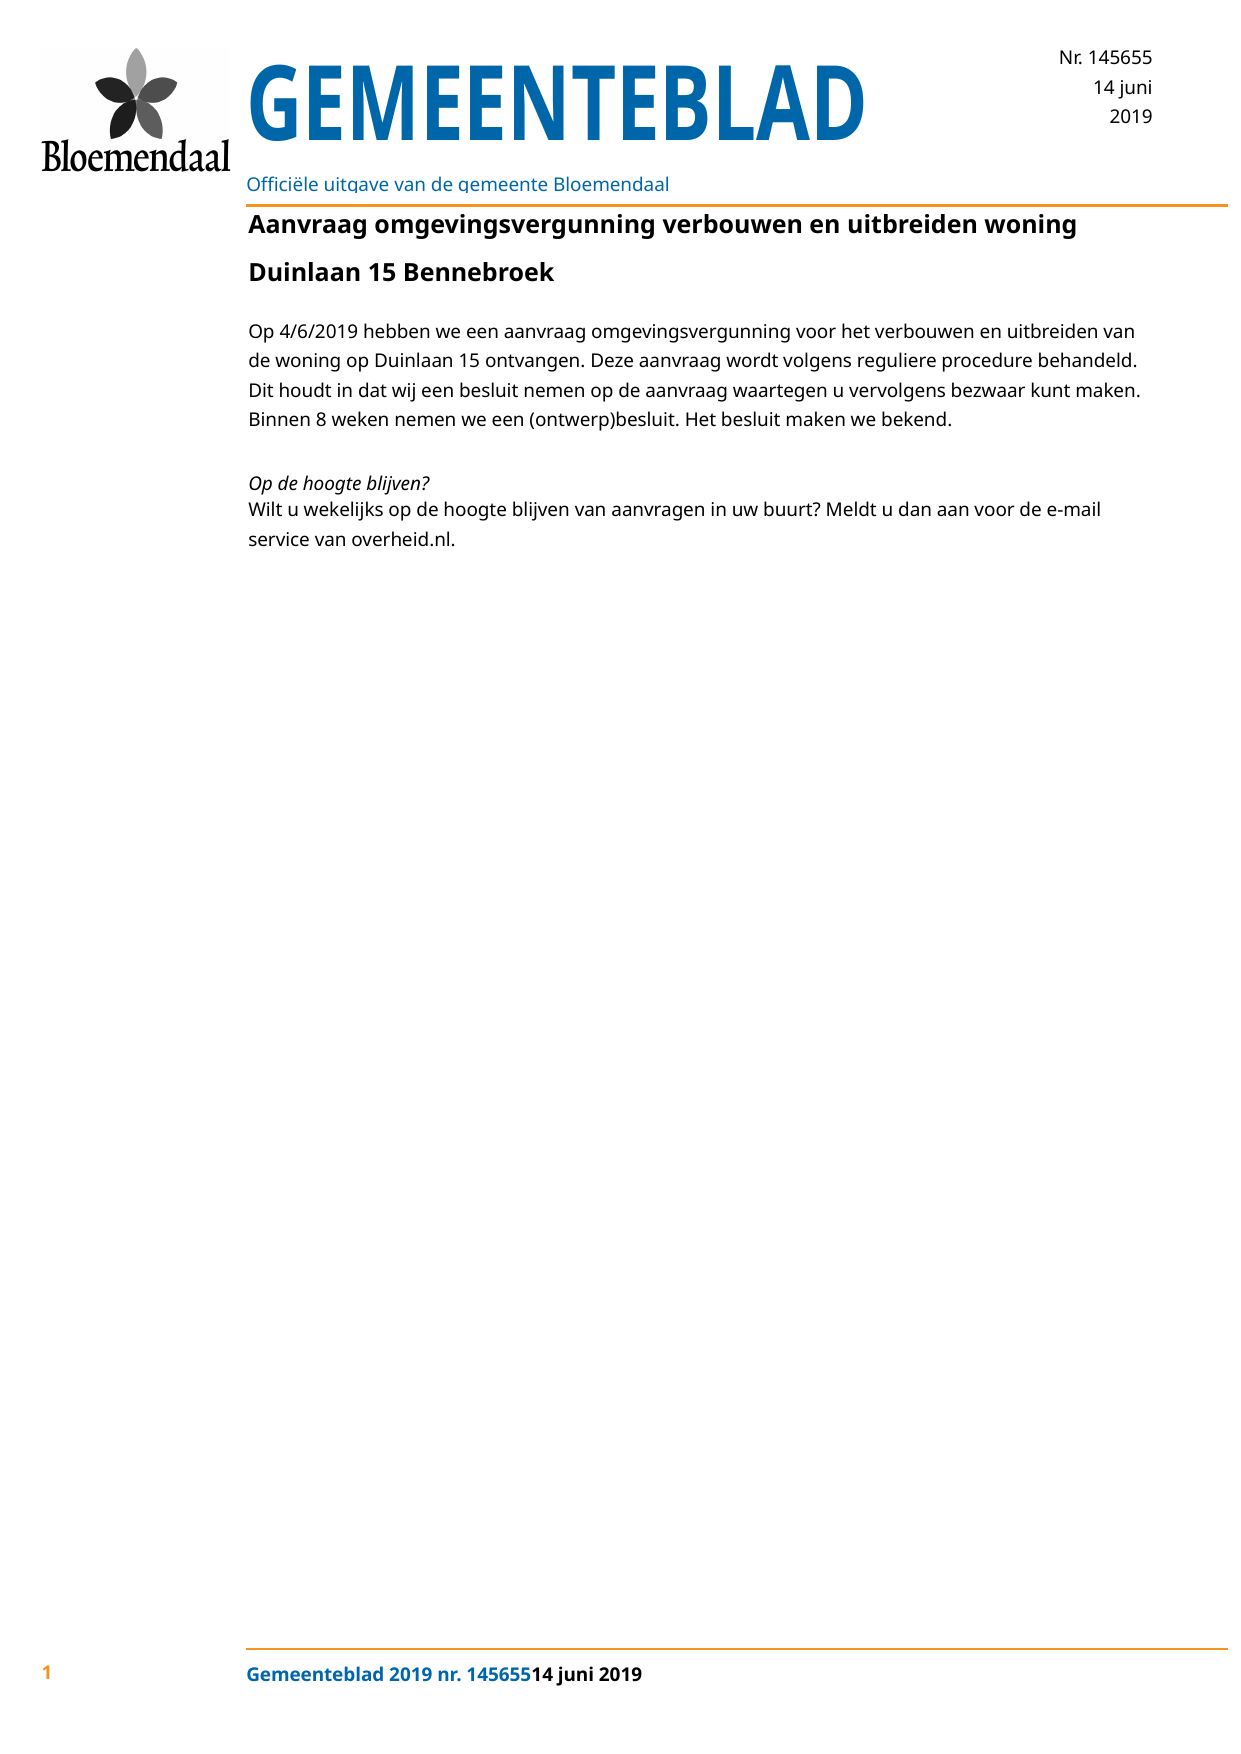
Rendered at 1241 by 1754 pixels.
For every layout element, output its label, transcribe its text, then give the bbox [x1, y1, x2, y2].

text Op 4/6/2019 hebben we een aanvraag omgevingsvergunning voor het verbouwen en uitbreiden van de woning op Duinlaan 15 ontvangen. Deze aanvraag wordt volgens reguliere procedure behandeld. Dit houdt in dat wij een besluit nemen op de aanvraag waartegen u vervolgens bezwaar kunt maken. Binnen 8 weken nemen we een (ontwerp)besluit. Het besluit maken we bekend. [248, 318, 1152, 432]
text Aanvraag omgevingsvergunning verbouwen en uitbreiden woning Duinlaan 15 Bennebroek [248, 207, 1152, 288]
picture [41, 47, 231, 172]
text Wilt u wekelijks op de hoogte blijven van aanvragen in uw buurt? Meldt u dan aan voor de e-mail service van overheid.nl. [248, 496, 1152, 552]
text Op de hoogte blijven? [248, 471, 1152, 496]
